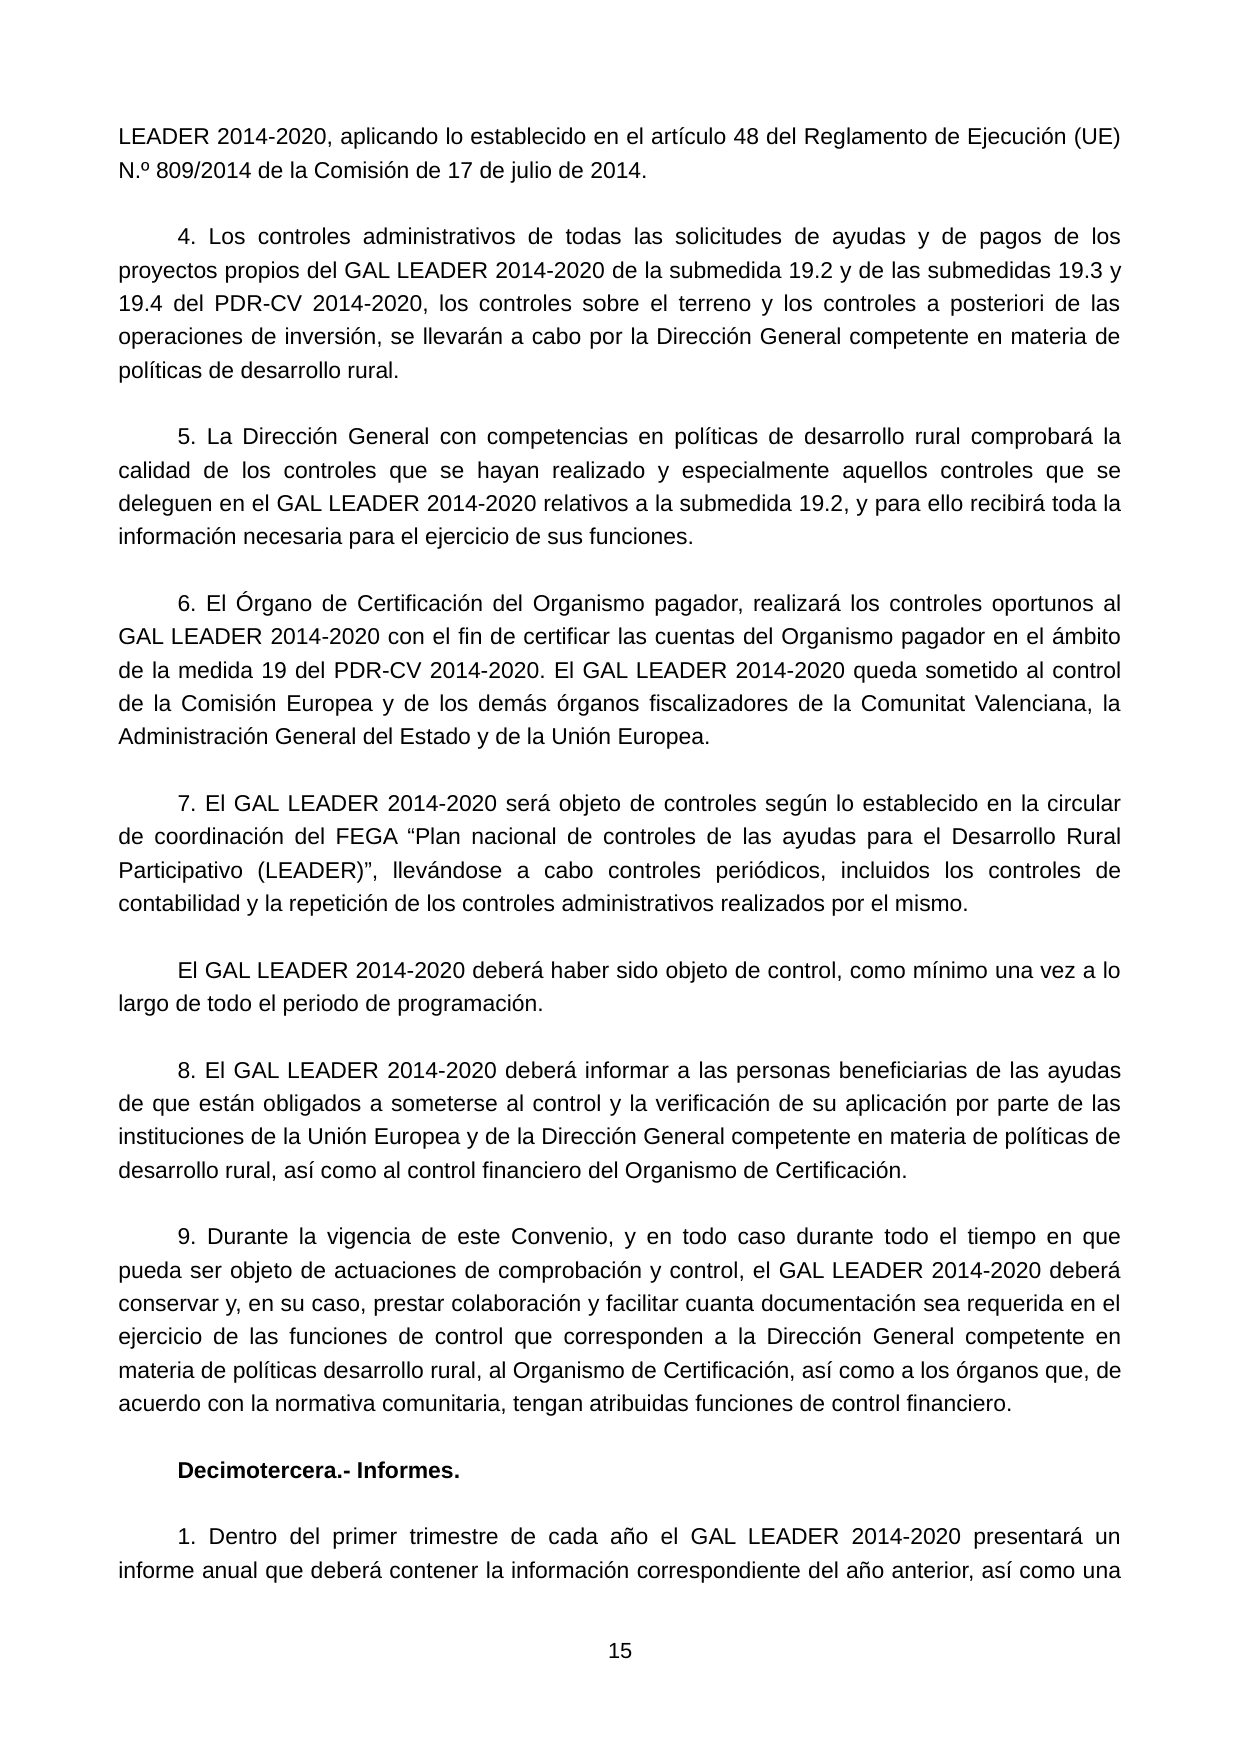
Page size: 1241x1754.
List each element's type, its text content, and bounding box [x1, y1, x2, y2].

text LEADER 2014-2020, aplicando lo establecido en el artículo 48 del Reglamento de Ejecución (UE) N.º 809/2014 de la Comisión de 17 de julio de 2014. [118, 118, 1122, 185]
text El GAL LEADER 2014-2020 deberá haber sido objeto de control, como mínimo una vez a lo largo de todo el periodo de programación. [118, 951, 1122, 1018]
text 6. El Órgano de Certificación del Organismo pagador, realizará los controles oportunos al GAL LEADER 2014-2020 con el fin de certificar las cuentas del Organismo pagador en el ámbito de la medida 19 del PDR-CV 2014-2020. El GAL LEADER 2014-2020 queda sometido al control de la Comisión Europea y de los demás órganos fiscalizadores de la Comunitat Valenciana, la Administración General del Estado y de la Unión Europea. [118, 585, 1122, 751]
text 5. La Dirección General con competencias en políticas de desarrollo rural comprobará la calidad de los controles que se hayan realizado y especialmente aquellos controles que se deleguen en el GAL LEADER 2014-2020 relativos a la submedida 19.2, y para ello recibirá toda la información necesaria para el ejercicio de sus funciones. [118, 418, 1122, 551]
text 1. Dentro del primer trimestre de cada año el GAL LEADER 2014-2020 presentará un informe anual que deberá contener la información correspondiente del año anterior, así como una [118, 1518, 1122, 1585]
text 8. El GAL LEADER 2014-2020 deberá informar a las personas beneficiarias de las ayudas de que están obligados a someterse al control y la verificación de su aplicación por parte de las instituciones de la Unión Europea y de la Dirección General competente en materia de políticas de desarrollo rural, así como al control financiero del Organismo de Certificación. [118, 1051, 1122, 1185]
text Decimotercera.- Informes. [118, 1451, 1122, 1485]
text 7. El GAL LEADER 2014-2020 será objeto de controles según lo establecido en la circular de coordinación del FEGA “Plan nacional de controles de las ayudas para el Desarrollo Rural Participativo (LEADER)”, llevándose a cabo controles periódicos, incluidos los controles de contabilidad y la repetición de los controles administrativos realizados por el mismo. [118, 785, 1122, 918]
text 9. Durante la vigencia de este Convenio, y en todo caso durante todo el tiempo en que pueda ser objeto de actuaciones de comprobación y control, el GAL LEADER 2014-2020 deberá conservar y, en su caso, prestar colaboración y facilitar cuanta documentación sea requerida en el ejercicio de las funciones de control que corresponden a la Dirección General competente en materia de políticas desarrollo rural, al Organismo de Certificación, así como a los órganos que, de acuerdo con la normativa comunitaria, tengan atribuidas funciones de control financiero. [118, 1218, 1122, 1418]
text 4. Los controles administrativos de todas las solicitudes de ayudas y de pagos de los proyectos propios del GAL LEADER 2014-2020 de la submedida 19.2 y de las submedidas 19.3 y 19.4 del PDR-CV 2014-2020, los controles sobre el terreno y los controles a posteriori de las operaciones de inversión, se llevarán a cabo por la Dirección General competente en materia de políticas de desarrollo rural. [118, 218, 1122, 385]
